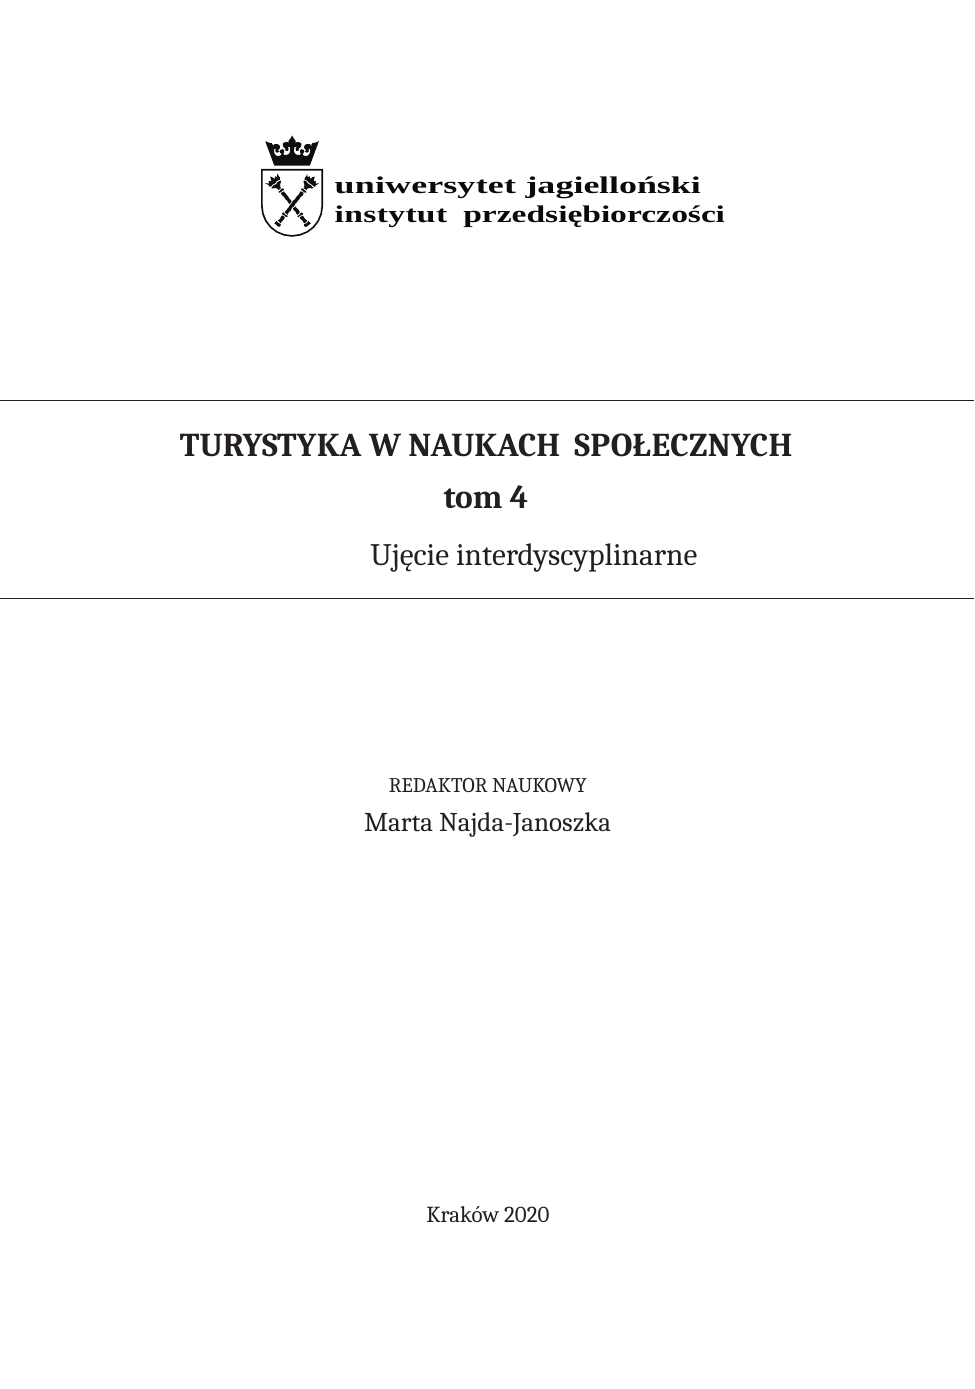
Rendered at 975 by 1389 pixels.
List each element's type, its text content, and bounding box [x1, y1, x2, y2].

text REDAKTOR NAUKOWY [96, 774, 879, 798]
text uniwersytet jagielloński instytut przedsiębiorczości [334, 171, 812, 227]
subtitle Kraków 2020 [96, 1201, 879, 1228]
text TURYSTYKA W NAUKACH SPOŁECZNYCH [93, 427, 879, 465]
text Marta Najda-Janoszka [96, 807, 879, 838]
picture [265, 173, 319, 227]
subtitle Ujęcie interdyscyplinarne [92, 537, 975, 573]
text tom 4 [93, 479, 879, 517]
